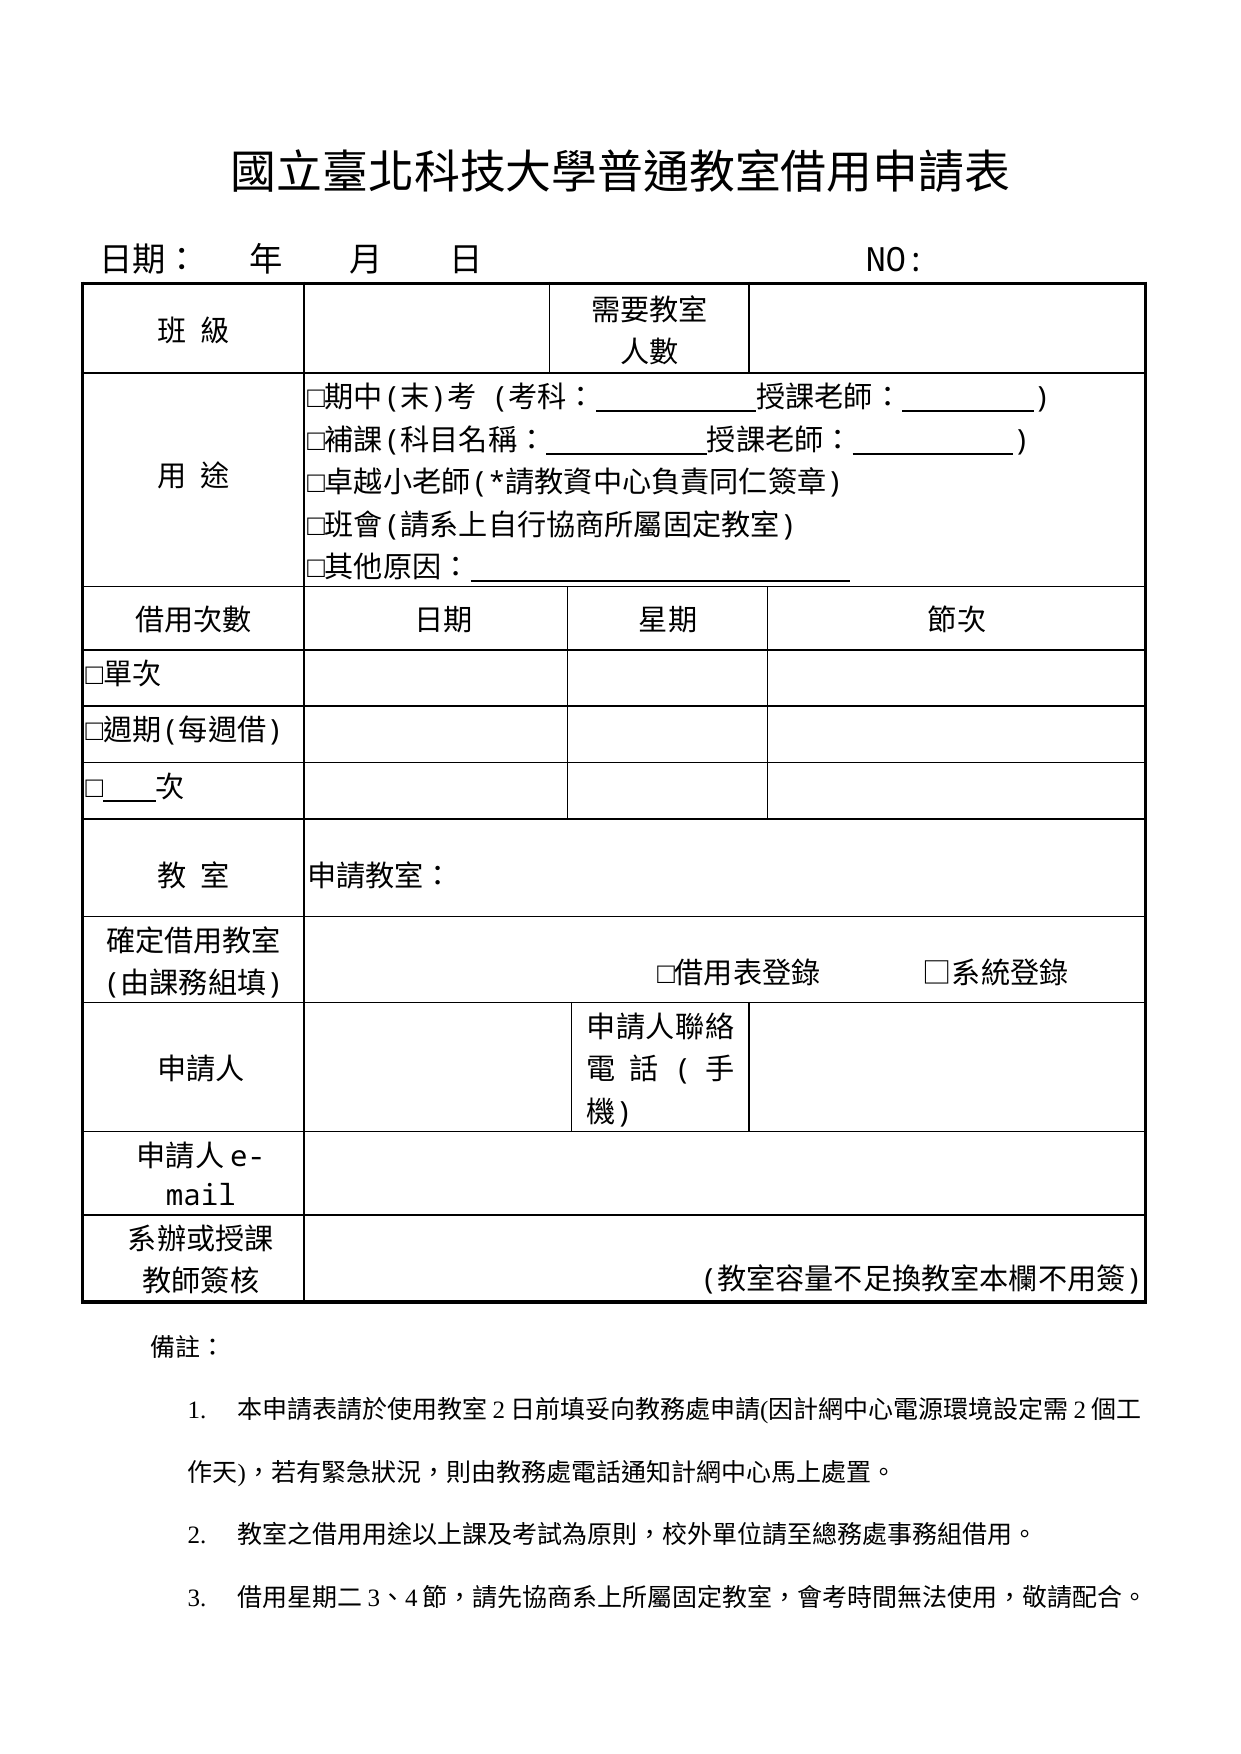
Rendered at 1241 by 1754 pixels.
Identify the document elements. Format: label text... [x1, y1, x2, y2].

table_header 班 級 [84, 285, 303, 372]
list 本申請表請於使用教室2日前填妥向教務處申請(因計網中心電源環境設定需2個工作天)，若有緊急狀況，則由教務處電話通知計網中心馬上處置。 [187, 1366, 1144, 1491]
list 借用星期二3、4節，請先協商系上所屬固定教室，會考時間無法使用，敬請配合。 [187, 1553, 1144, 1616]
table_cell [568, 707, 767, 762]
table_cell [568, 763, 767, 818]
table_cell [750, 1003, 1144, 1131]
table_header [750, 285, 1144, 372]
table_cell [768, 651, 1144, 705]
list 教室之借用用途以上課及考試為原則，校外單位請至總務處事務組借用。 [187, 1491, 1144, 1553]
table_cell [305, 763, 567, 818]
table_cell [305, 1003, 571, 1131]
table_cell 借用次數 [84, 587, 303, 649]
table_cell □借用表登錄 □系統登錄 [305, 917, 1144, 1002]
table_cell 系辦或授課 教師簽核 [84, 1216, 303, 1300]
text 日期： 年 月 日 NO: [99, 233, 1053, 282]
table_cell 申請人聯絡電話(手機) [572, 1003, 748, 1131]
table_cell [768, 707, 1144, 762]
table_cell [768, 763, 1144, 818]
table_cell 節次 [768, 587, 1144, 649]
table_cell [568, 651, 767, 705]
table_cell 用 途 [84, 374, 303, 586]
table_cell 申請人e-mail [84, 1132, 303, 1214]
table_cell 申請教室： [305, 820, 1144, 916]
table_cell [305, 651, 567, 705]
table_cell □ 次 [84, 763, 303, 818]
table_cell 星期 [568, 587, 767, 649]
table_cell 申請人 [84, 1003, 303, 1131]
table_header [305, 285, 549, 372]
table_cell □週期(每週借) [84, 707, 303, 762]
table_cell □期中(末)考 (考科： 授課老師： ) □補課(科目名稱： 授課老師： ) □卓越小老師(*請教資中心負責同仁簽章) □班會(請系上自行協商所屬固定教室) □其他原因： [305, 374, 1144, 586]
table_cell □單次 [84, 651, 303, 705]
text 備註： [150, 1304, 1053, 1366]
table_cell 日期 [305, 587, 567, 649]
table_cell 確定借用教室 (由課務組填) [84, 917, 303, 1002]
table_cell (教室容量不足換教室本欄不用簽) [305, 1216, 1144, 1300]
table_cell [305, 1132, 1144, 1214]
table_cell [305, 707, 567, 762]
text 國立臺北科技大學普通教室借用申請表 [187, 96, 1053, 221]
table_cell 教 室 [84, 820, 303, 916]
table_header 需要教室人數 [550, 285, 748, 372]
